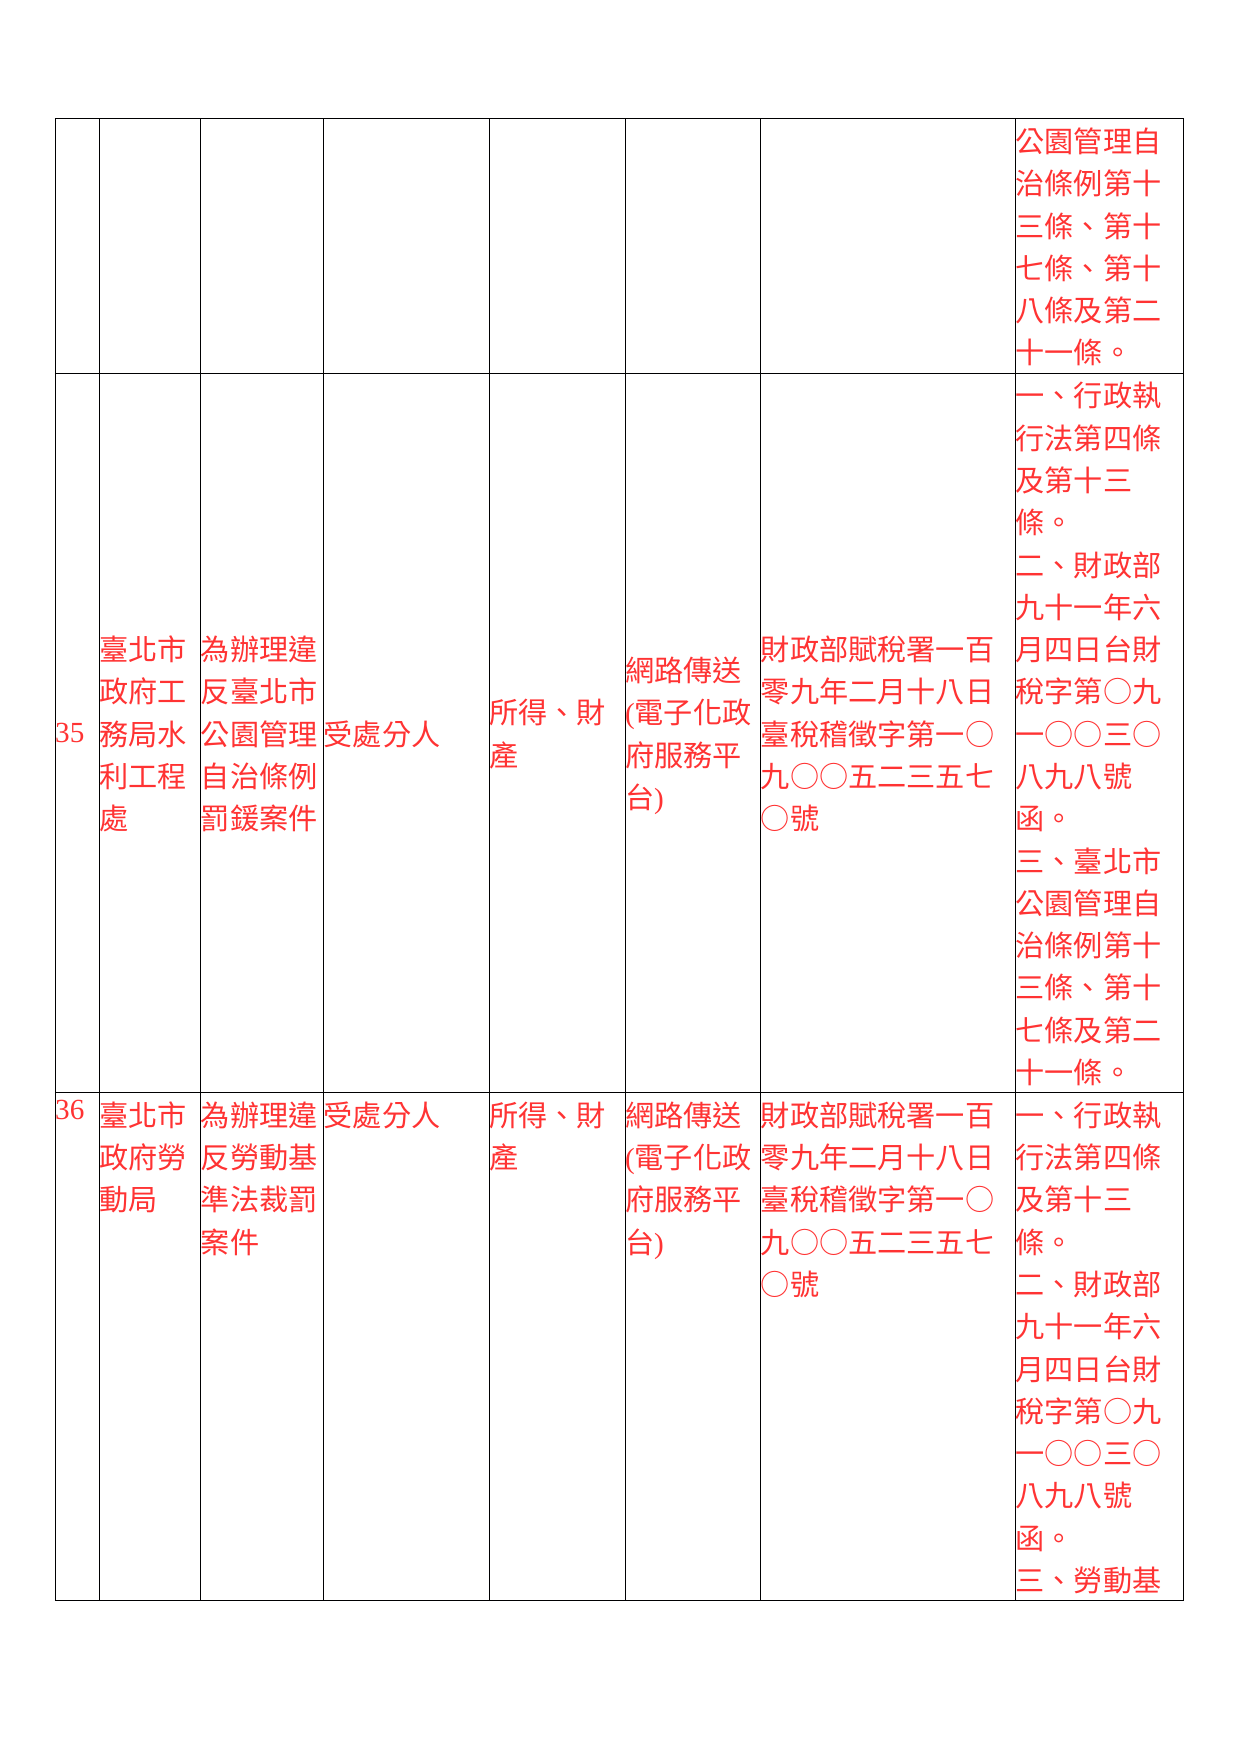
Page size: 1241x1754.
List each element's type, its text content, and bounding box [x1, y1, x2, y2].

table_cell 一、行政執行法第四條及第十三條。 二、財政部九十一年六月四日台財稅字第○九一○○三○八九八號函。 三、臺北市公園管理自治條例第十三條、第十七條及第二十一條。 [1016, 374, 1183, 1092]
table_cell 所得、財產 [490, 1093, 625, 1600]
table_cell [626, 119, 760, 372]
table_cell 為辦理違反臺北市公園管理自治條例罰鍰案件 [201, 374, 323, 1092]
table_cell 35 [56, 374, 99, 1092]
table_cell 財政部賦稅署一百零九年二月十八日臺稅稽徵字第一○九○○五二三五七○號 [761, 1093, 1015, 1600]
table_cell 36 [56, 1093, 99, 1600]
table_cell 臺北市政府工務局水利工程處 [100, 374, 200, 1092]
table_cell 受處分人 [324, 374, 489, 1092]
table_cell 公園管理自治條例第十三條、第十七條、第十八條及第二十一條。 [1016, 119, 1183, 372]
table_cell [761, 119, 1015, 372]
table_cell [100, 119, 200, 372]
table_cell 所得、財產 [490, 374, 625, 1092]
table_cell [56, 119, 99, 372]
table_cell [490, 119, 625, 372]
table_cell [201, 119, 323, 372]
table_cell 一、行政執行法第四條及第十三條。 二、財政部九十一年六月四日台財稅字第○九一○○三○八九八號函。 三、勞動基 [1016, 1093, 1183, 1600]
table_cell 受處分人 [324, 1093, 489, 1600]
table_cell 財政部賦稅署一百零九年二月十八日臺稅稽徵字第一○九○○五二三五七○號 [761, 374, 1015, 1092]
table_cell [324, 119, 489, 372]
table_cell 臺北市政府勞動局 [100, 1093, 200, 1600]
table_cell 網路傳送(電子化政府服務平台) [626, 1093, 760, 1600]
table_cell 網路傳送(電子化政府服務平台) [626, 374, 760, 1092]
table_cell 為辦理違反勞動基準法裁罰案件 [201, 1093, 323, 1600]
